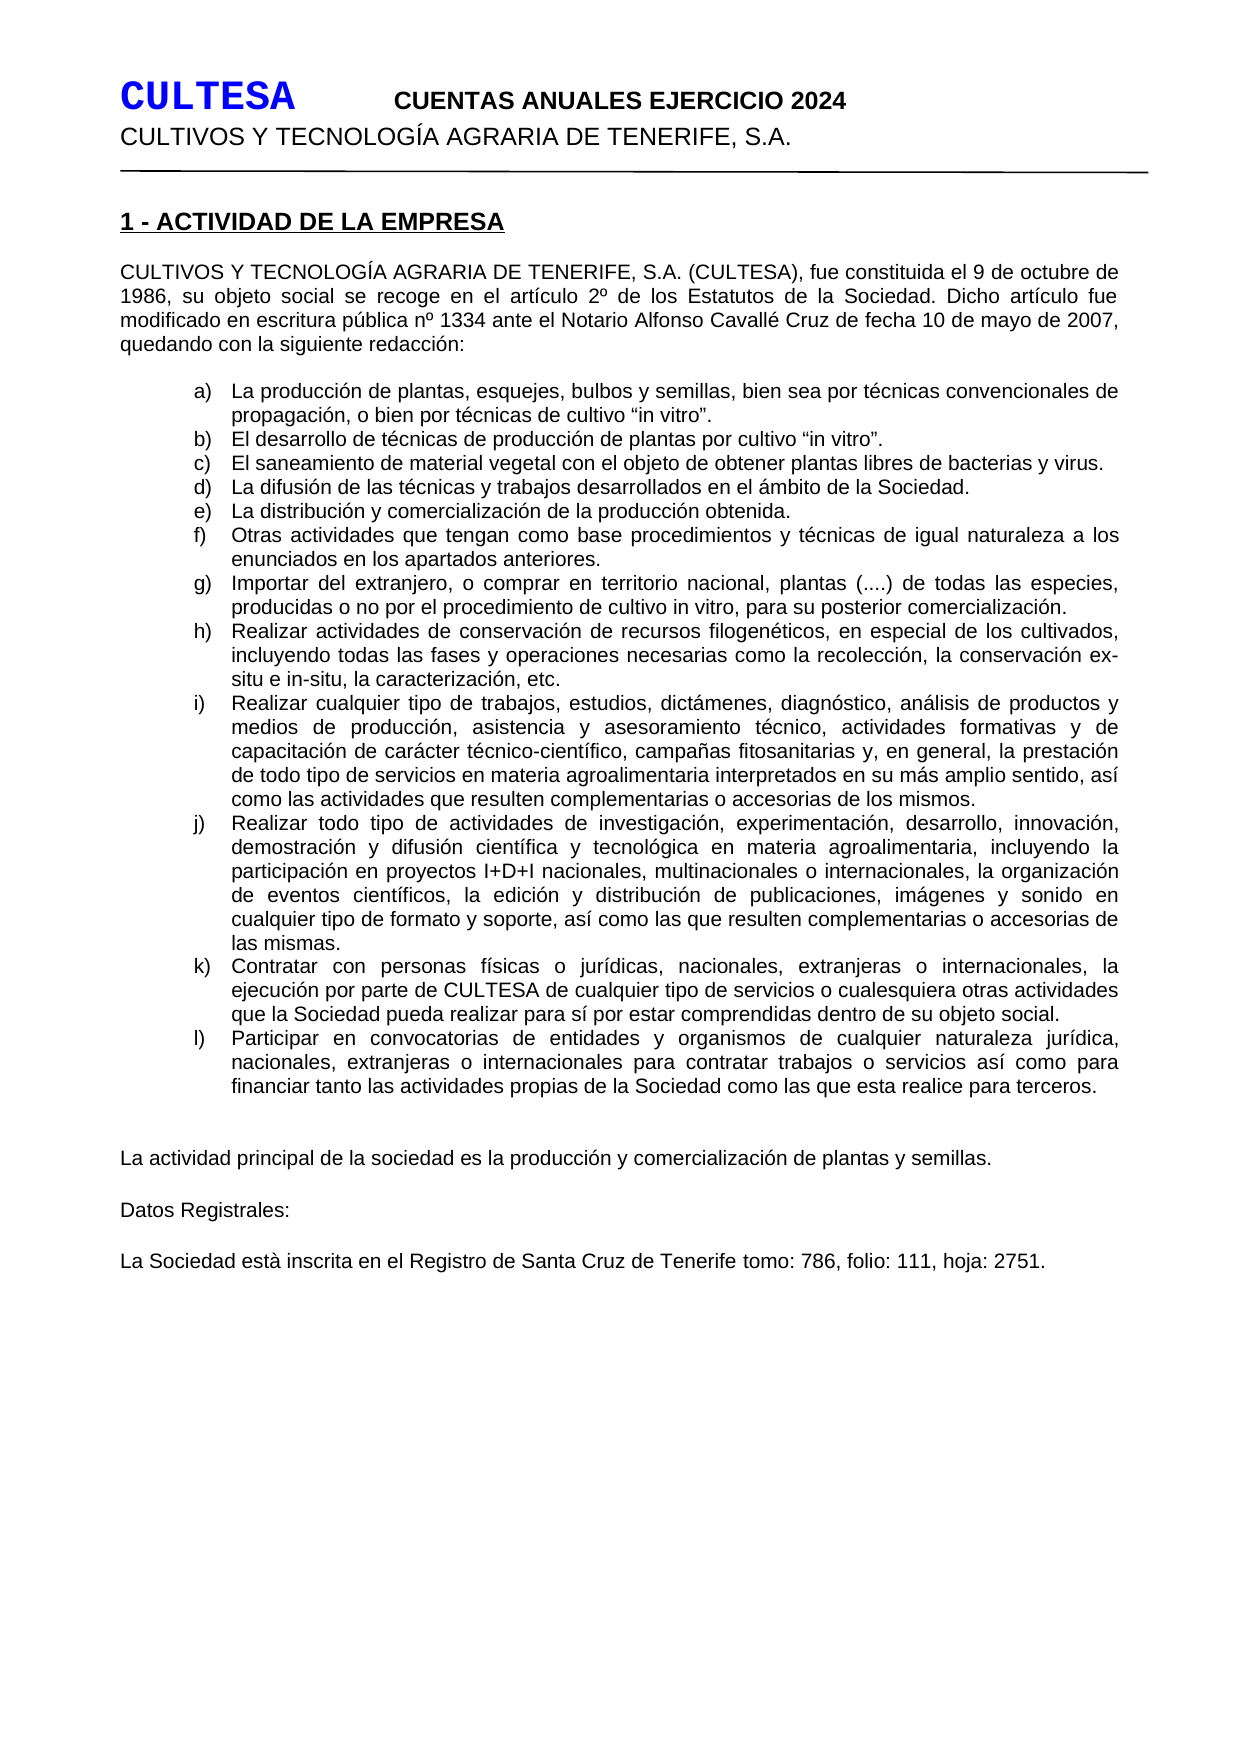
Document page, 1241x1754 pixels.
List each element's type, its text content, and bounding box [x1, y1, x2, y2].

list Realizar actividades de conservación de recursos filogenéticos, en especial de los cultivados, incluyendo todas las fases y operaciones necesarias como la recolección, la conservación ex-situ e in-situ, la caracterización, etc. [193, 619, 1120, 691]
text 1 - ACTIVIDAD DE LA EMPRESA [120, 207, 1120, 236]
list La difusión de las técnicas y trabajos desarrollados en el ámbito de la Sociedad. [193, 475, 1120, 499]
list Realizar todo tipo de actividades de investigación, experimentación, desarrollo, innovación, demostración y difusión científica y tecnológica en materia agroalimentaria, incluyendo la participación en proyectos I+D+I nacionales, multinacionales o internacionales, la organización de eventos científicos, la edición y distribución de publicaciones, imágenes y sonido en cualquier tipo de formato y soporte, así como las que resulten complementarias o accesorias de las mismas. [193, 811, 1120, 954]
list La producción de plantas, esquejes, bulbos y semillas, bien sea por técnicas convencionales de propagación, o bien por técnicas de cultivo “in vitro”. [193, 379, 1120, 427]
list El saneamiento de material vegetal con el objeto de obtener plantas libres de bacterias y virus. [193, 451, 1120, 475]
text La Sociedad està inscrita en el Registro de Santa Cruz de Tenerife tomo: 786, folio: 111, hoja: 2751. [120, 1249, 1120, 1273]
list Realizar cualquier tipo de trabajos, estudios, dictámenes, diagnóstico, análisis de productos y medios de producción, asistencia y asesoramiento técnico, actividades formativas y de capacitación de carácter técnico-científico, campañas fitosanitarias y, en general, la prestación de todo tipo de servicios en materia agroalimentaria interpretados en su más amplio sentido, así como las actividades que resulten complementarias o accesorias de los mismos. [193, 691, 1120, 811]
list Participar en convocatorias de entidades y organismos de cualquier naturaleza jurídica, nacionales, extranjeras o internacionales para contratar trabajos o servicios así como para financiar tanto las actividades propias de la Sociedad como las que esta realice para terceros. [193, 1026, 1120, 1098]
list La distribución y comercialización de la producción obtenida. [193, 499, 1120, 523]
text La actividad principal de la sociedad es la producción y comercialización de plantas y semillas. [120, 1146, 1120, 1170]
list Otras actividades que tengan como base procedimientos y técnicas de igual naturaleza a los enunciados en los apartados anteriores. [193, 523, 1120, 571]
text Datos Registrales: [120, 1198, 1120, 1222]
list El desarrollo de técnicas de producción de plantas por cultivo “in vitro”. [193, 427, 1120, 451]
list Contratar con personas físicas o jurídicas, nacionales, extranjeras o internacionales, la ejecución por parte de CULTESA de cualquier tipo de servicios o cualesquiera otras actividades que la Sociedad pueda realizar para sí por estar comprendidas dentro de su objeto social. [193, 954, 1120, 1026]
text CULTIVOS Y TECNOLOGÍA AGRARIA DE TENERIFE, S.A. (CULTESA), fue constituida el 9 de octubre de 1986, su objeto social se recoge en el artículo 2º de los Estatutos de la Sociedad. Dicho artículo fue modificado en escritura pública nº 1334 ante el Notario Alfonso Cavallé Cruz de fecha 10 de mayo de 2007, quedando con la siguiente redacción: [120, 259, 1120, 355]
list Importar del extranjero, o comprar en territorio nacional, plantas (....) de todas las especies, producidas o no por el procedimiento de cultivo in vitro, para su posterior comercialización. [193, 571, 1120, 619]
